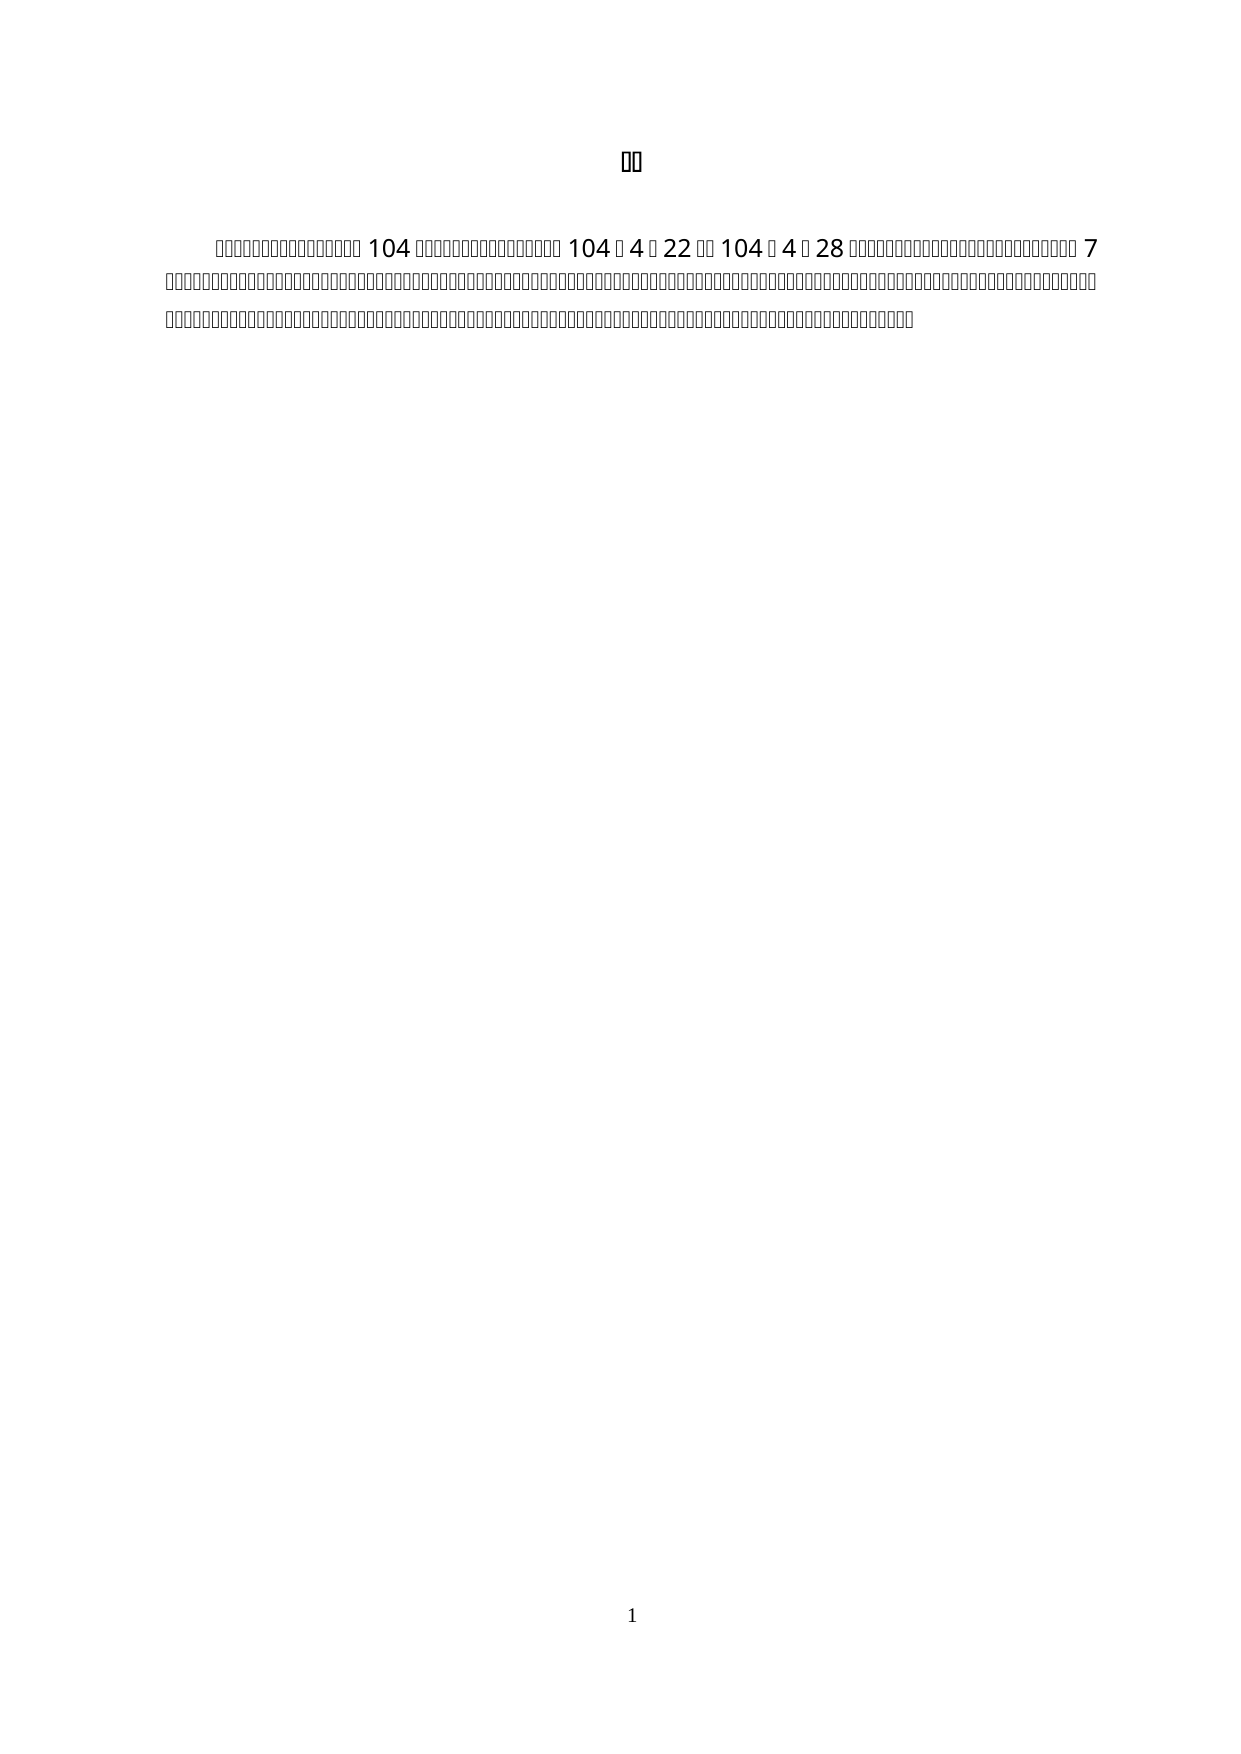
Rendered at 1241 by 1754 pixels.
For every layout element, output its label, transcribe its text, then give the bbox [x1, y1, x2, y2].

text 本系藉由「教育部所屬國立大專校院104年度因公派員赴大陸地區計畫」，於104年4月22日至104年4月28日前往上海進行學術交流及企業參訪。本次參訪人員共有7位。本系規劃與上海交通大學軟體學院進行學術交流。本次對於軟體學院的課程安排、及實習規劃等等極感興趣，因此準備了六大議題與該學院進行交流；此外，本系規劃參訪震旦集團及英業達集團的行程與業界交流，來瞭解資訊科技產業目前的趨勢及企業文化、組織經驗等等。近年來，青年自行創業已是一個熱門議題，在上海的創業基地也行之有年，因此本系亦規劃參訪此基地並將臺灣大學生申請方式帶回分享。 [165, 228, 1098, 341]
subtitle 摘要 [165, 146, 1098, 183]
